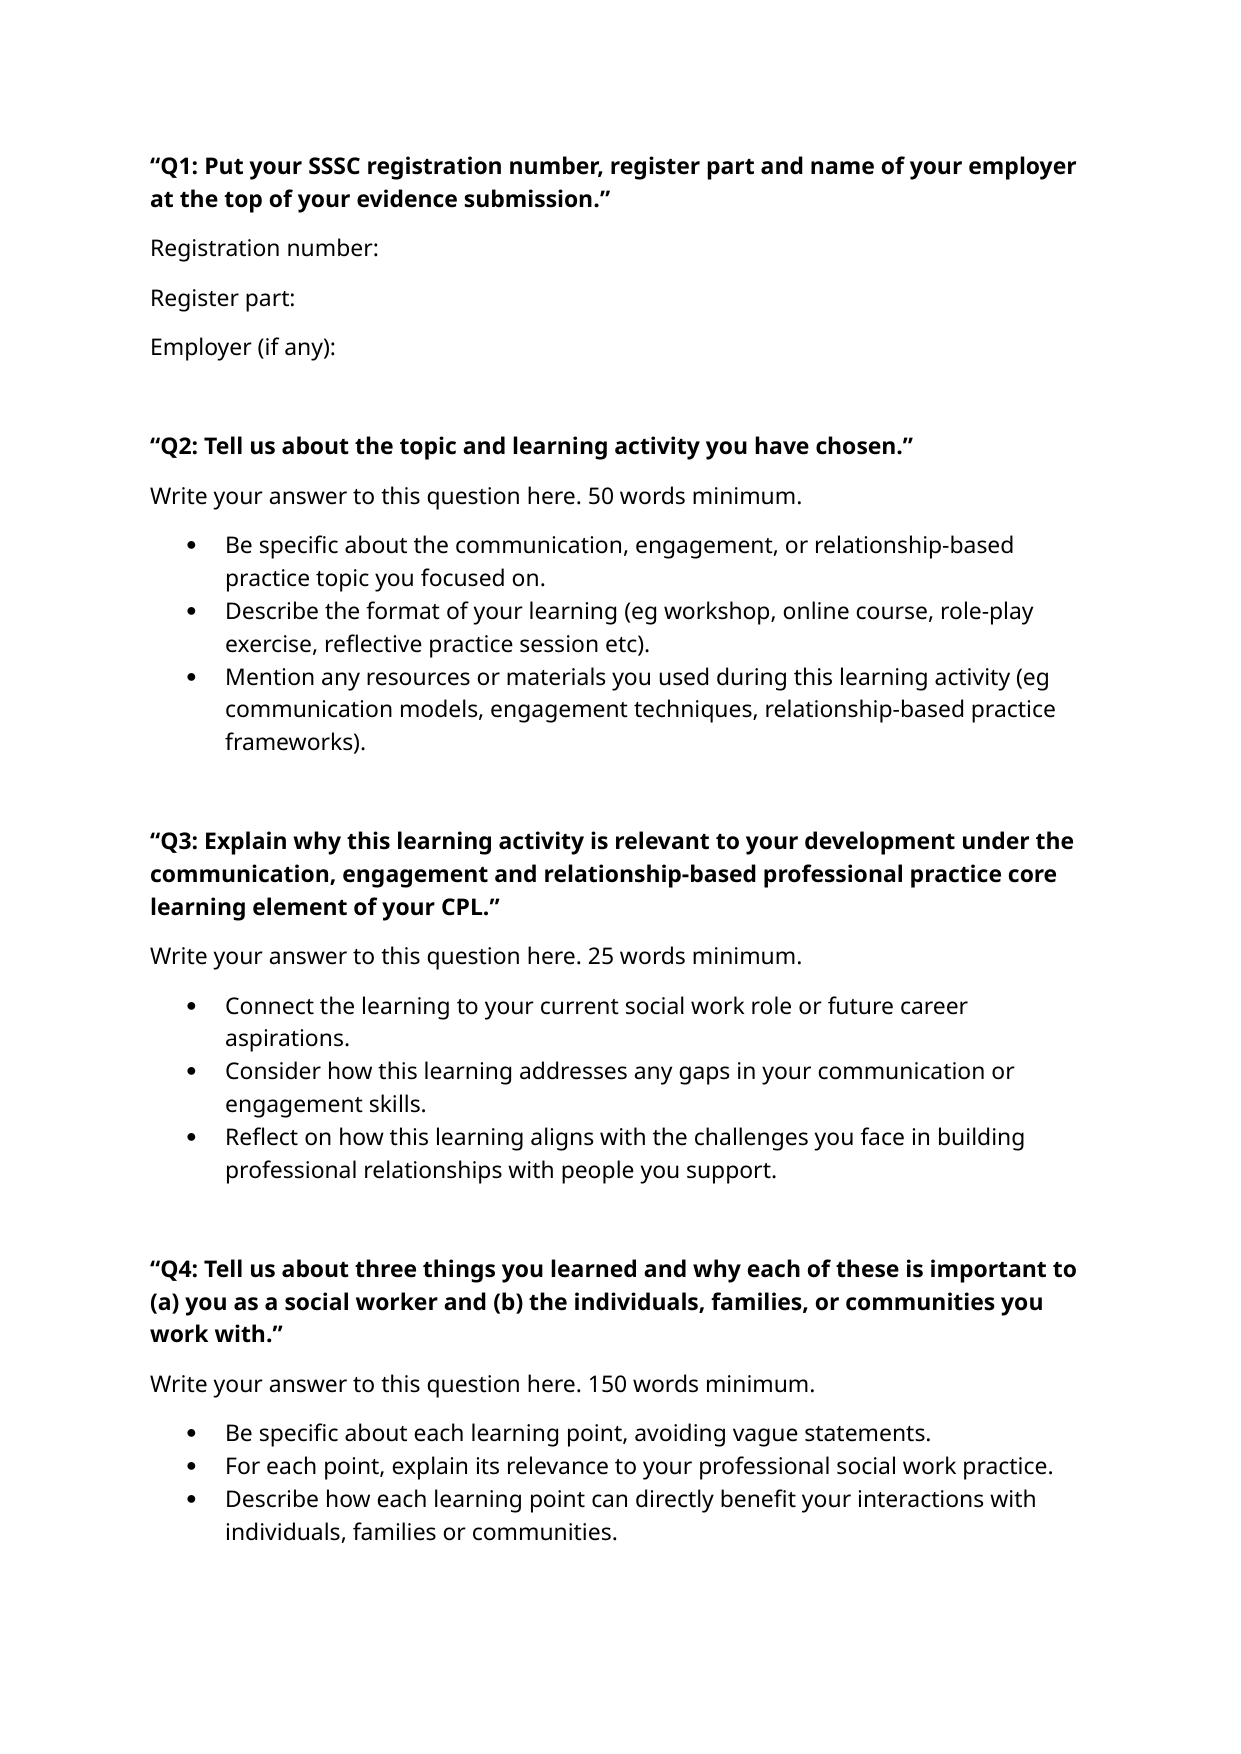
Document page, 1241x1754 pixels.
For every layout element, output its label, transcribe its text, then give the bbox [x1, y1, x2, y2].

text Write your answer to this question here. 50 words minimum. [150, 480, 1090, 511]
text “Q3: Explain why this learning activity is relevant to your development under the communication, engagement and relationship-based professional practice core learning element of your CPL.” [150, 825, 1090, 922]
list Describe how each learning point can directly benefit your interactions with individuals, families or communities. [187, 1483, 1090, 1547]
text Employer (if any): [150, 331, 1090, 362]
text Write your answer to this question here. 150 words minimum. [150, 1368, 1090, 1399]
list For each point, explain its relevance to your professional social work practice. [187, 1450, 1090, 1481]
text Register part: [150, 282, 1090, 313]
list Describe the format of your learning (eg workshop, online course, role-play exercise, reflective practice session etc). [187, 595, 1090, 659]
list Reflect on how this learning aligns with the challenges you face in building professional relationships with people you support. [187, 1121, 1090, 1185]
list Be specific about the communication, engagement, or relationship-based practice topic you focused on. [187, 529, 1090, 593]
text “Q2: Tell us about the topic and learning activity you have chosen.” [150, 430, 1090, 461]
text “Q1: Put your SSSC registration number, register part and name of your employer at the top of your evidence submission.” [150, 150, 1090, 214]
list Connect the learning to your current social work role or future career aspirations. [187, 989, 1090, 1054]
list Be specific about each learning point, avoiding vague statements. [187, 1417, 1090, 1448]
text Write your answer to this question here. 25 words minimum. [150, 940, 1090, 971]
list Mention any resources or materials you used during this learning activity (eg communication models, engagement techniques, relationship-based practice frameworks). [187, 660, 1090, 757]
text “Q4: Tell us about three things you learned and why each of these is important to (a) you as a social worker and (b) the individuals, families, or communities you work with.” [150, 1253, 1090, 1349]
text Registration number: [150, 232, 1090, 263]
list Consider how this learning addresses any gaps in your communication or engagement skills. [187, 1055, 1090, 1119]
